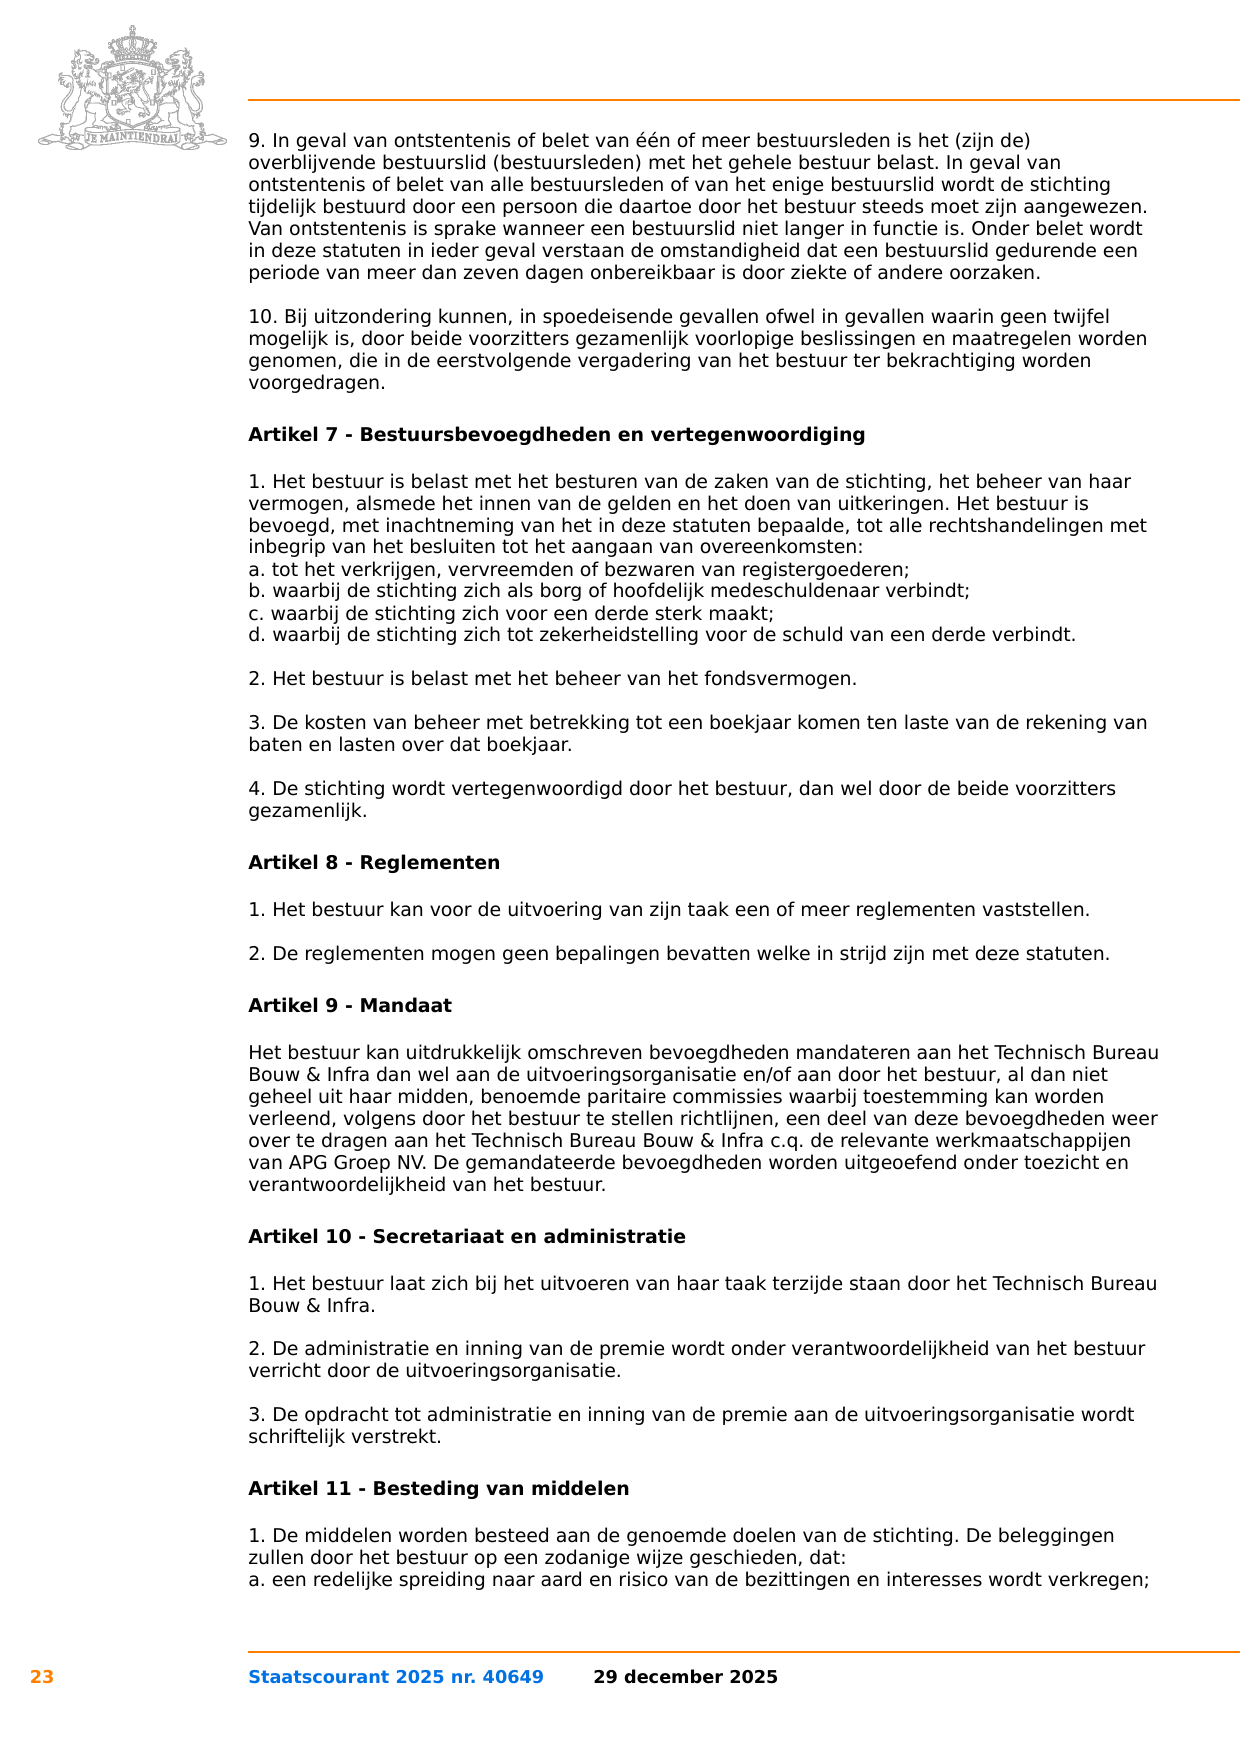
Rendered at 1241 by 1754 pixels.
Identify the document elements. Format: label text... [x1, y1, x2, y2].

text 2. De administratie en inning van de premie wordt onder verantwoordelijkheid van het bestuur verricht door de uitvoeringsorganisatie. [248, 1338, 1163, 1382]
text 4. De stichting wordt vertegenwoordigd door het bestuur, dan wel door de beide voorzitters gezamenlijk. [248, 778, 1163, 822]
text c. waarbij de stichting zich voor een derde sterk maakt; [248, 602, 1163, 624]
subtitle Artikel 7 - Bestuursbevoegdheden en vertegenwoordiging [248, 423, 1163, 446]
subtitle Artikel 8 - Reglementen [248, 852, 1163, 874]
subtitle Artikel 11 - Besteding van middelen [248, 1478, 1163, 1500]
text 9. In geval van ontstentenis of belet van één of meer bestuursleden is het (zijn de) overblijvende bestuurslid (bestuursleden) met het gehele bestuur belast. In geval van ontstentenis of belet van alle bestuursleden of van het enige bestuurslid wordt de stichting tijdelijk bestuurd door een persoon die daartoe door het bestuur steeds moet zijn aangewezen. Van ontstentenis is sprake wanneer een bestuurslid niet langer in functie is. Onder belet wordt in deze statuten in ieder geval verstaan de omstandigheid dat een bestuurslid gedurende een periode van meer dan zeven dagen onbereikbaar is door ziekte of andere oorzaken. [248, 130, 1163, 284]
text 10. Bij uitzondering kunnen, in spoedeisende gevallen ofwel in gevallen waarin geen twijfel mogelijk is, door beide voorzitters gezamenlijk voorlopige beslissingen en maatregelen worden genomen, die in de eerstvolgende vergadering van het bestuur ter bekrachtiging worden voorgedragen. [248, 306, 1163, 393]
text 2. De reglementen mogen geen bepalingen bevatten welke in strijd zijn met deze statuten. [248, 943, 1163, 965]
text d. waarbij de stichting zich tot zekerheidstelling voor de schuld van een derde verbindt. [248, 624, 1163, 646]
text 1. Het bestuur kan voor de uitvoering van zijn taak een of meer reglementen vaststellen. [248, 899, 1163, 921]
text 3. De kosten van beheer met betrekking tot een boekjaar komen ten laste van de rekening van baten en lasten over dat boekjaar. [248, 712, 1163, 756]
text Het bestuur kan uitdrukkelijk omschreven bevoegdheden mandateren aan het Technisch Bureau Bouw & Infra dan wel aan de uitvoeringsorganisatie en/of aan door het bestuur, al dan niet geheel uit haar midden, benoemde paritaire commissies waarbij toestemming kan worden verleend, volgens door het bestuur te stellen richtlijnen, een deel van deze bevoegdheden weer over te dragen aan het Technisch Bureau Bouw & Infra c.q. de relevante werkmaatschappijen van APG Groep NV. De gemandateerde bevoegdheden worden uitgeoefend onder toezicht en verantwoordelijkheid van het bestuur. [248, 1042, 1163, 1196]
text 2. Het bestuur is belast met het beheer van het fondsvermogen. [248, 668, 1163, 690]
text 1. De middelen worden besteed aan de genoemde doelen van de stichting. De beleggingen zullen door het bestuur op een zodanige wijze geschieden, dat: [248, 1525, 1163, 1569]
subtitle Artikel 10 - Secretariaat en administratie [248, 1226, 1163, 1247]
text a. een redelijke spreiding naar aard en risico van de bezittingen en interesses wordt verkregen; [248, 1569, 1163, 1591]
text a. tot het verkrijgen, vervreemden of bezwaren van registergoederen; [248, 558, 1163, 580]
text 1. Het bestuur is belast met het besturen van de zaken van de stichting, het beheer van haar vermogen, alsmede het innen van de gelden en het doen van uitkeringen. Het bestuur is bevoegd, met inachtneming van het in deze statuten bepaalde, tot alle rechtshandelingen met inbegrip van het besluiten tot het aangaan van overeenkomsten: [248, 471, 1163, 558]
subtitle Artikel 9 - Mandaat [248, 995, 1163, 1017]
text b. waarbij de stichting zich als borg of hoofdelijk medeschuldenaar verbindt; [248, 580, 1163, 602]
picture [38, 25, 227, 150]
text 3. De opdracht tot administratie en inning van de premie aan de uitvoeringsorganisatie wordt schriftelijk verstrekt. [248, 1404, 1163, 1448]
text 1. Het bestuur laat zich bij het uitvoeren van haar taak terzijde staan door het Technisch Bureau Bouw & Infra. [248, 1272, 1163, 1316]
